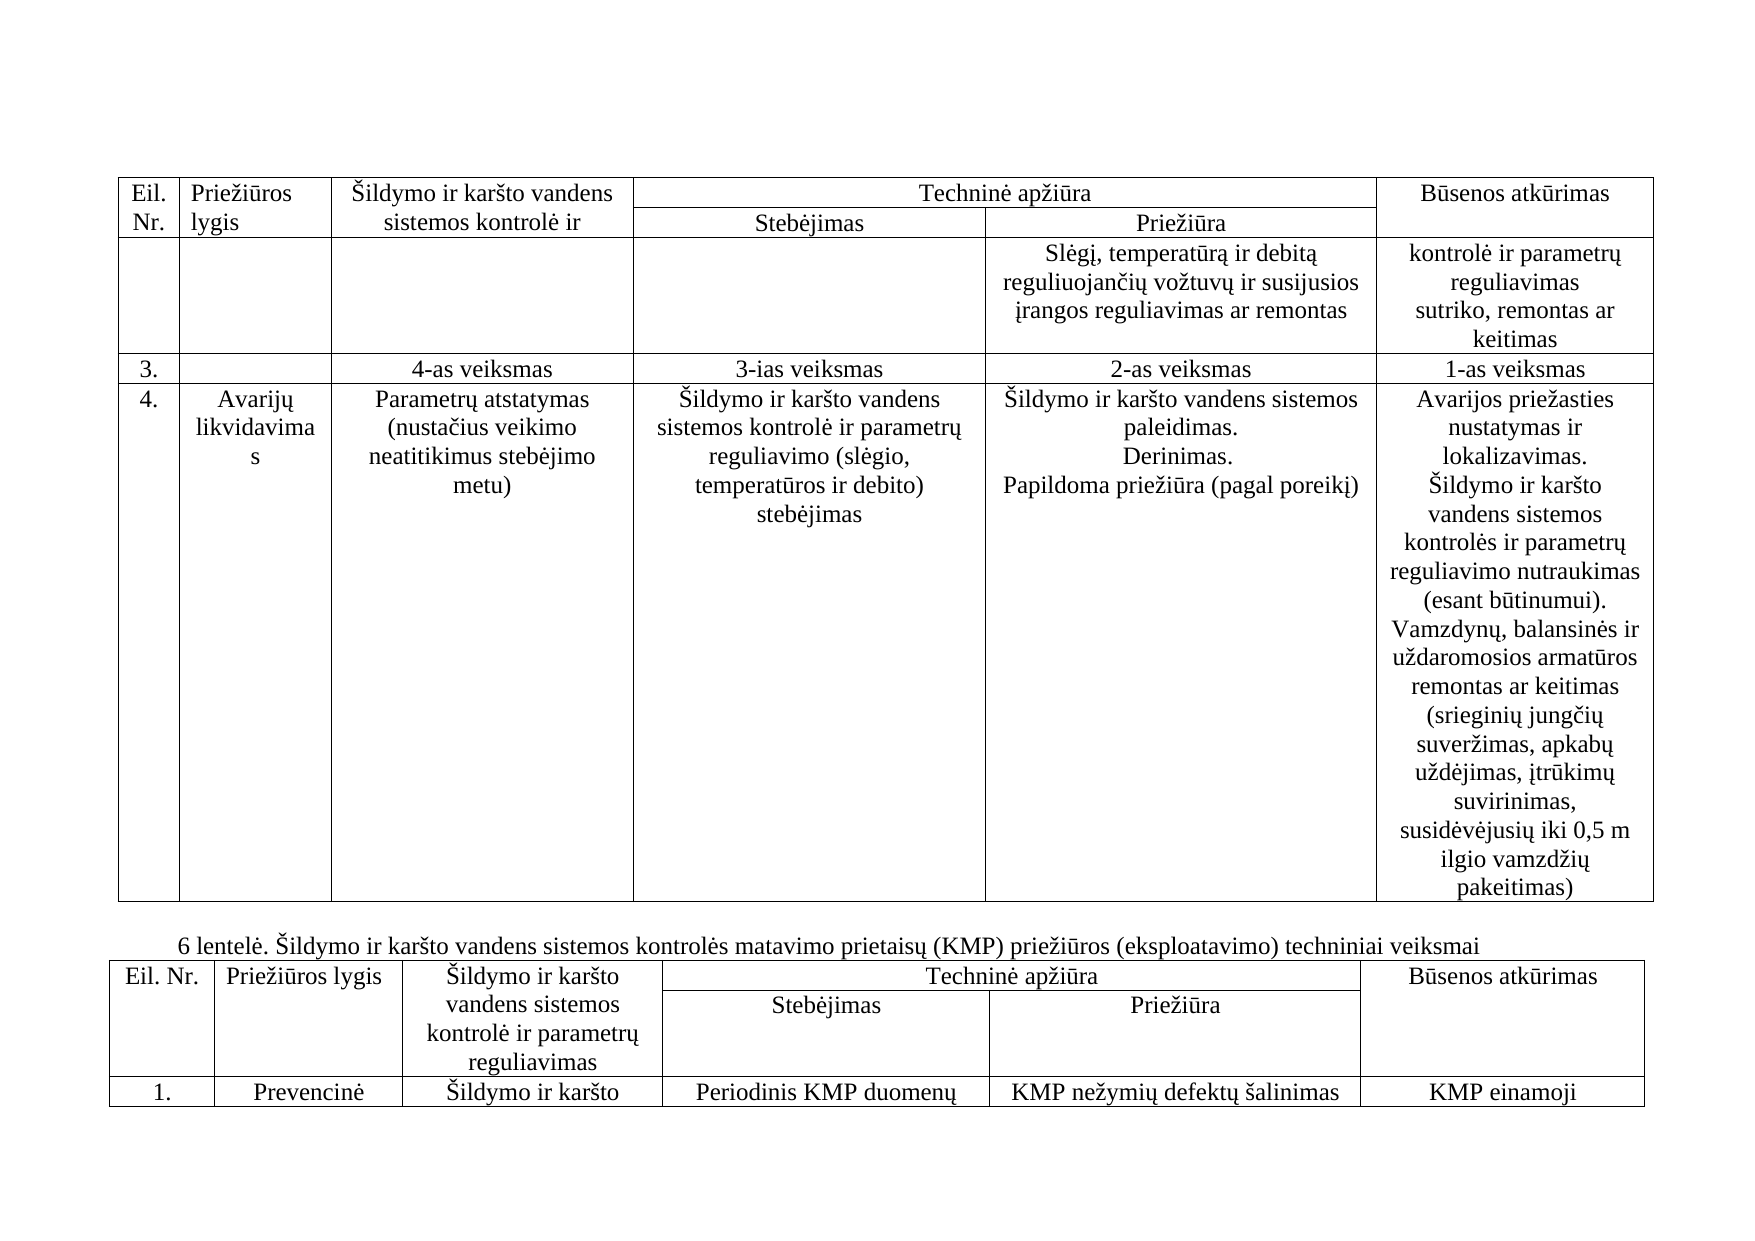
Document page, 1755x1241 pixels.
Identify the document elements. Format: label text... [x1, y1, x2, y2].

table_header Šildymo ir karšto vandens sistemos kontrolė ir parametrų reguliavimas [403, 961, 662, 1076]
table_header Eil. Nr. [110, 961, 214, 1076]
table_cell [180, 238, 331, 353]
table_cell Šildymo ir karšto vandens sistemos paleidimas. Derinimas. Papildoma priežiūra (pagal poreikį) [986, 384, 1376, 901]
table_cell 1-as veiksmas [1377, 354, 1653, 383]
table_cell 4. [119, 384, 179, 901]
table_cell Avarijos priežasties nustatymas ir lokalizavimas. Šildymo ir karšto vandens sistemos kontrolės ir parametrų reguliavimo nutraukimas (esant būtinumui). Vamzdynų, balansinės ir uždaromosios armatūros remontas ar keitimas (srieginių jungčių suveržimas, apkabų uždėjimas, įtrūkimų suvirinimas, susidėvėjusių iki 0,5 m ilgio vamzdžių pakeitimas) [1377, 384, 1653, 901]
table_cell Priežiūra [986, 208, 1376, 237]
table_cell [119, 238, 179, 353]
table_cell Vandens slėgio, temperatūros ir debito korekcija pagal stebėjimus; vartotojų nusiskundimus [332, 238, 633, 353]
table_cell 2-as veiksmas [986, 354, 1376, 383]
table_cell Parametrų atstatymas (nustačius veikimo neatitikimus stebėjimo metu) [332, 384, 633, 901]
table_cell KMP einamoji [1361, 1077, 1644, 1106]
table_cell Šildymo ir karšto [403, 1077, 662, 1106]
table_cell Stebėjimas [634, 208, 985, 237]
table_cell Šildymo ir karšto vandens sistemos kontrolė ir parametrų reguliavimo (slėgio, temperatūros ir debito) stebėjimas [634, 384, 985, 901]
table_header Priežiūros lygis [215, 961, 402, 1076]
table_cell Priežiūra [990, 991, 1360, 1076]
table_cell 3. [119, 354, 179, 383]
table_cell [180, 354, 331, 383]
table_header Eil. Nr. [119, 178, 179, 237]
table_cell kontrolė ir parametrų reguliavimas sutriko, remontas ar keitimas [1377, 238, 1653, 353]
table_cell Slėgį, temperatūrą ir debitą reguliuojančių vožtuvų ir susijusios įrangos reguliavimas ar remontas [986, 238, 1376, 353]
text 6 lentelė. Šildymo ir karšto vandens sistemos kontrolės matavimo prietaisų (KMP) priežiūros (eksploatavimo) techniniai veiksmai [118, 931, 1636, 960]
table_cell 3-ias veiksmas [634, 354, 985, 383]
table_cell Prevencinė [215, 1077, 402, 1106]
table_cell KMP nežymių defektų šalinimas [990, 1077, 1360, 1106]
table_cell [634, 238, 985, 353]
table_header Šildymo ir karšto vandens sistemos kontrolė ir parametrų reguliavimas [332, 178, 633, 237]
table_header Techninė apžiūra [663, 961, 1360, 989]
table_cell Periodinis KMP duomenų [663, 1077, 989, 1106]
table_cell Stebėjimas [663, 991, 989, 1076]
table_header Priežiūros lygis [180, 178, 331, 237]
table_cell Avarijų likvidavimas [180, 384, 331, 901]
table_cell 1. [110, 1077, 214, 1106]
table_cell 4-as veiksmas [332, 354, 633, 383]
table_header Techninė apžiūra [634, 178, 1376, 207]
table_header Būsenos atkūrimas [1377, 178, 1653, 237]
table_header Būsenos atkūrimas [1361, 961, 1644, 1076]
